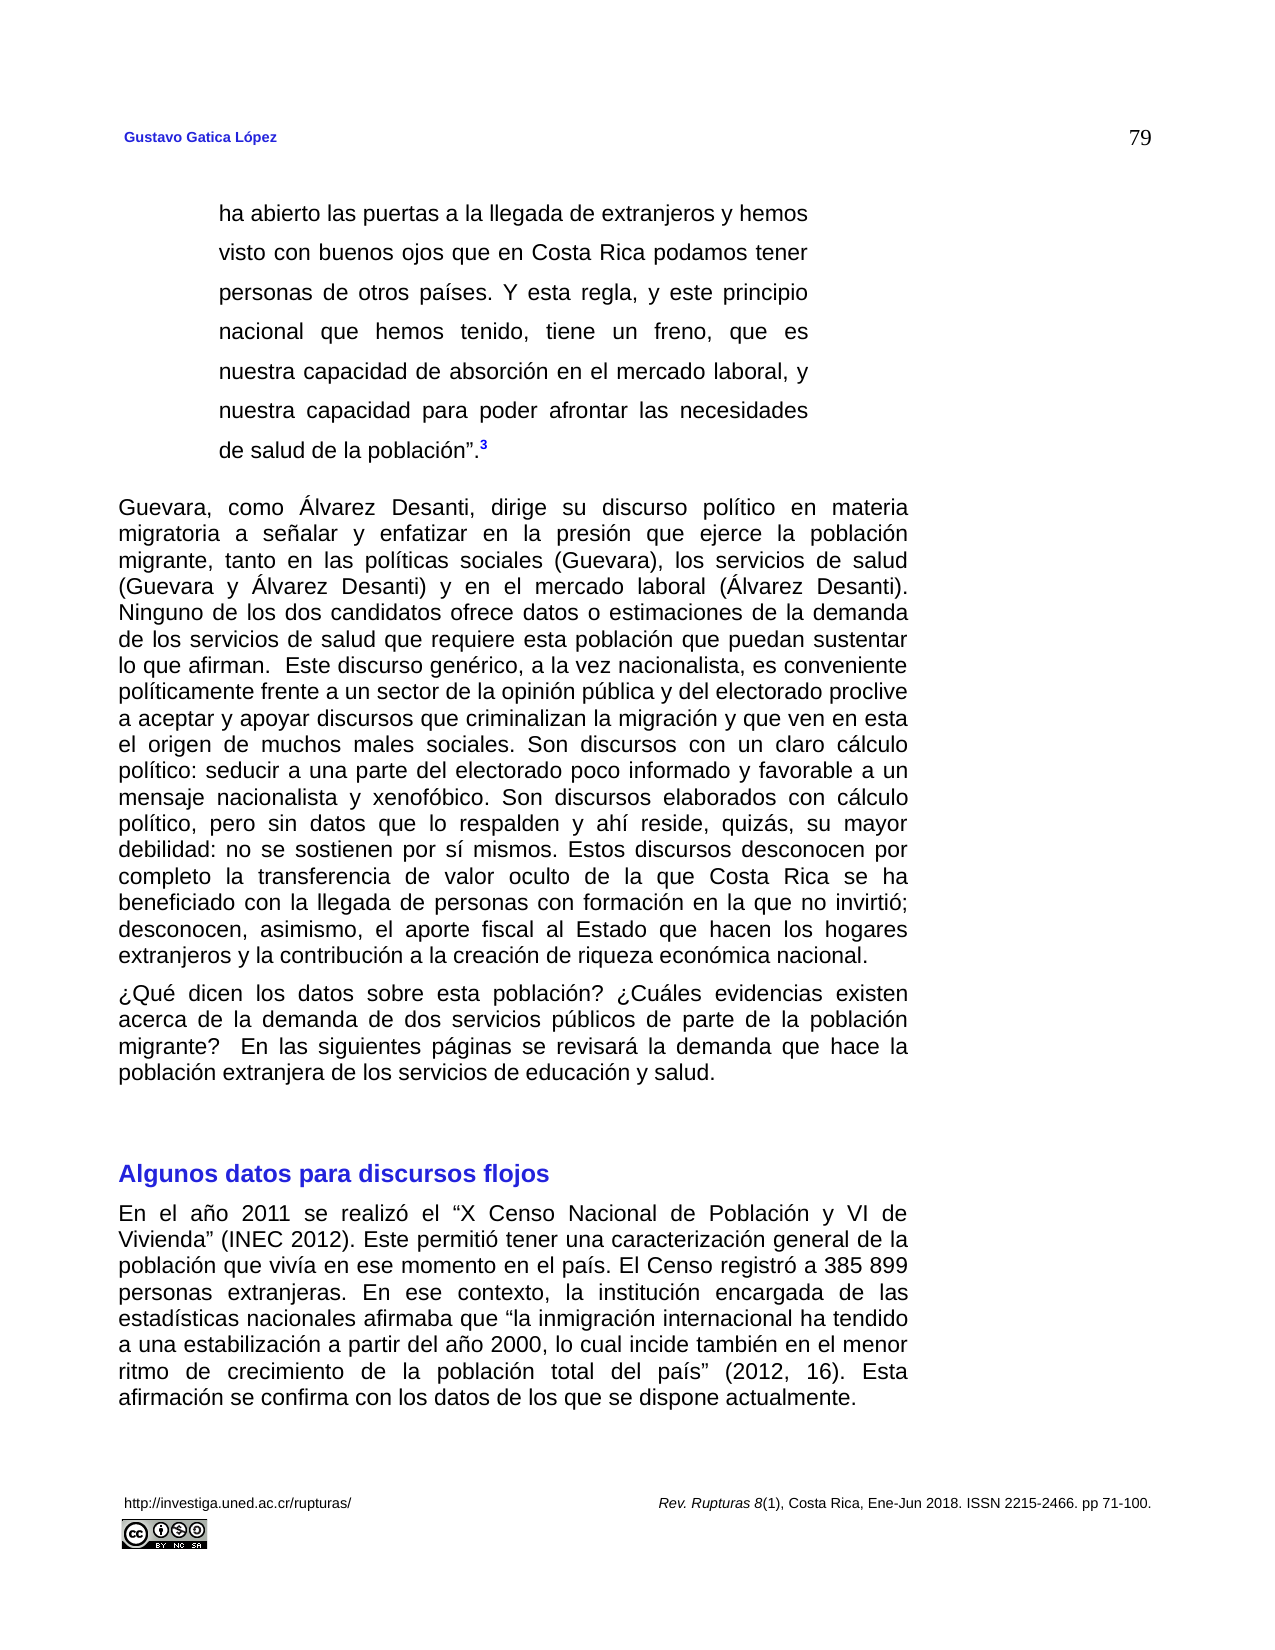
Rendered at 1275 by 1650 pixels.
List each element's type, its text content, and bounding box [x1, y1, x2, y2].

picture [121, 1519, 208, 1549]
subtitle Algunos datos para discursos flojos [118, 1159, 909, 1188]
text En el año 2011 se realizó el “X Censo Nacional de Población y VI de Vivienda” (INEC 2012). Este permitió tener una caracterización general de la población que vivía en ese momento en el país. El Censo registró a 385 899 personas extranjeras. En ese contexto, la institución encargada de las estadísticas nacionales afirmaba que “la inmigración internacional ha tendido a una estabilización a partir del año 2000, lo cual incide también en el menor ritmo de crecimiento de la población total del país” (2012, 16). Esta afirmación se confirma con los datos de los que se dispone actualmente. [118, 1199, 909, 1410]
text Guevara, como Álvarez Desanti, dirige su discurso político en materia migratoria a señalar y enfatizar en la presión que ejerce la población migrante, tanto en las políticas sociales (Guevara), los servicios de salud (Guevara y Álvarez Desanti) y en el mercado laboral (Álvarez Desanti). Ninguno de los dos candidatos ofrece datos o estimaciones de la demanda de los servicios de salud que requiere esta población que puedan sustentar lo que afirman. Este discurso genérico, a la vez nacionalista, es conveniente políticamente frente a un sector de la opinión pública y del electorado proclive a aceptar y apoyar discursos que criminalizan la migración y que ven en esta el origen de muchos males sociales. Son discursos con un claro cálculo político: seducir a una parte del electorado poco informado y favorable a un mensaje nacionalista y xenofóbico. Son discursos elaborados con cálculo político, pero sin datos que lo respalden y ahí reside, quizás, su mayor debilidad: no se sostienen por sí mismos. Estos discursos desconocen por completo la transferencia de valor oculto de la que Costa Rica se ha beneficiado con la llegada de personas con formación en la que no invirtió; desconocen, asimismo, el aporte fiscal al Estado que hacen los hogares extranjeros y la contribución a la creación de riqueza económica nacional. [118, 494, 909, 968]
text ha abierto las puertas a la llegada de extranjeros y hemos visto con buenos ojos que en Costa Rica podamos tener personas de otros países. Y esta regla, y este principio nacional que hemos tenido, tiene un freno, que es nuestra capacidad de absorción en el mercado laboral, y nuestra capacidad para poder afrontar las necesidades de salud de la población”.3 [218, 200, 808, 463]
text ¿Qué dicen los datos sobre esta población? ¿Cuáles evidencias existen acerca de la demanda de dos servicios públicos de parte de la población migrante? En las siguientes páginas se revisará la demanda que hace la población extranjera de los servicios de educación y salud. [118, 980, 909, 1085]
